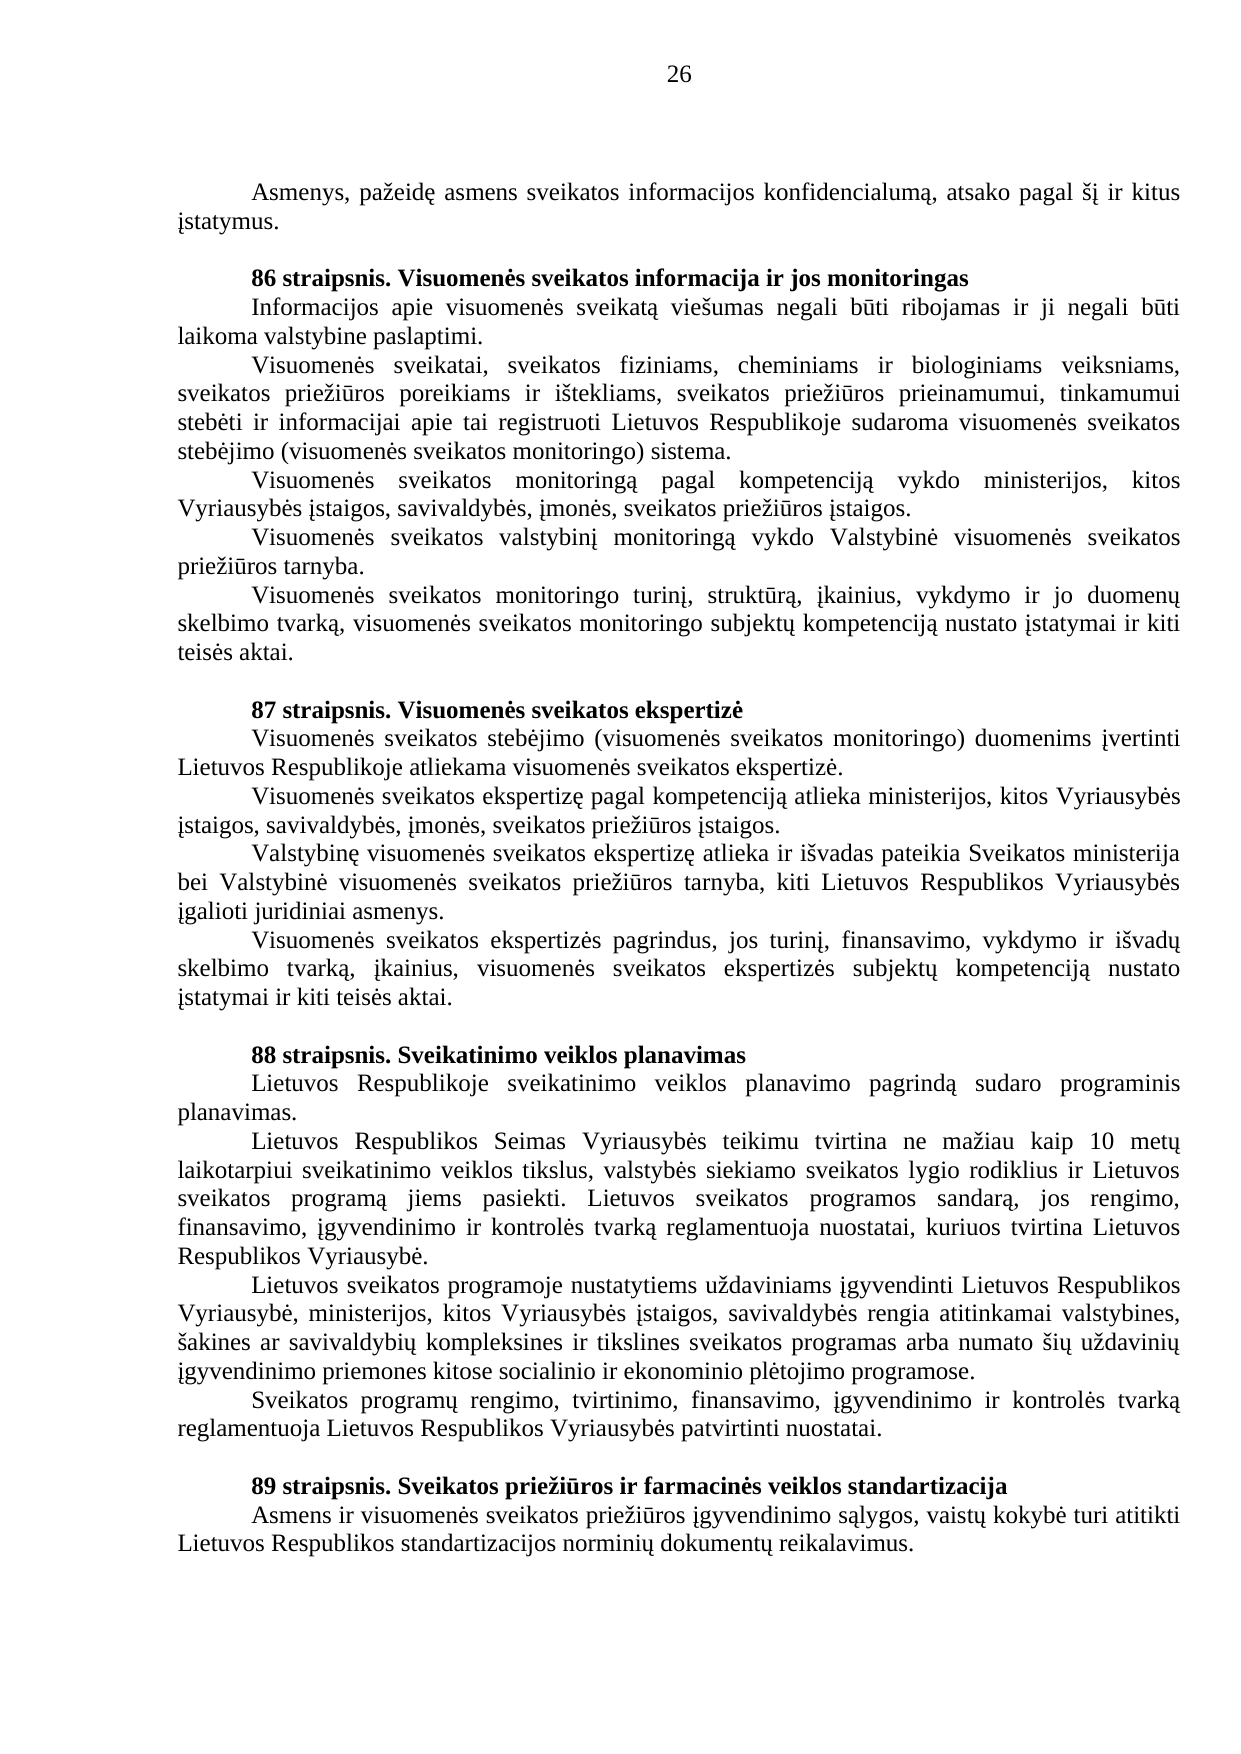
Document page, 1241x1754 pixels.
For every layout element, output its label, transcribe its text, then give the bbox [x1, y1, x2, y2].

text Visuomenės sveikatos ekspertizę pagal kompetenciją atlieka ministerijos, kitos Vyriausybės įstaigos, savivaldybės, įmonės, sveikatos priežiūros įstaigos. [177, 781, 1181, 838]
text 88 straipsnis. Sveikatinimo veiklos planavimas [177, 1040, 1181, 1068]
text Visuomenės sveikatos stebėjimo (visuomenės sveikatos monitoringo) duomenims įvertinti Lietuvos Respublikoje atliekama visuomenės sveikatos ekspertizė. [177, 723, 1181, 781]
text Lietuvos sveikatos programoje nustatytiems uždaviniams įgyvendinti Lietuvos Respublikos Vyriausybė, ministerijos, kitos Vyriausybės įstaigos, savivaldybės rengia atitinkamai valstybines, šakines ar savivaldybių kompleksines ir tikslines sveikatos programas arba numato šių uždavinių įgyvendinimo priemones kitose socialinio ir ekonominio plėtojimo programose. [177, 1270, 1181, 1385]
text Lietuvos Respublikoje sveikatinimo veiklos planavimo pagrindą sudaro programinis planavimas. [177, 1068, 1181, 1126]
text 89 straipsnis. Sveikatos priežiūros ir farmacinės veiklos standartizacija [177, 1471, 1181, 1500]
text Visuomenės sveikatos monitoringo turinį, struktūrą, įkainius, vykdymo ir jo duomenų skelbimo tvarką, visuomenės sveikatos monitoringo subjektų kompetenciją nustato įstatymai ir kiti teisės aktai. [177, 580, 1181, 666]
text Asmenys, pažeidę asmens sveikatos informacijos konfidencialumą, atsako pagal šį ir kitus įstatymus. [177, 177, 1181, 235]
text Informacijos apie visuomenės sveikatą viešumas negali būti ribojamas ir ji negali būti laikoma valstybine paslaptimi. [177, 292, 1181, 350]
text Visuomenės sveikatos valstybinį monitoringą vykdo Valstybinė visuomenės sveikatos priežiūros tarnyba. [177, 522, 1181, 580]
text 86 straipsnis. Visuomenės sveikatos informacija ir jos monitoringas [177, 263, 1181, 292]
text Sveikatos programų rengimo, tvirtinimo, finansavimo, įgyvendinimo ir kontrolės tvarką reglamentuoja Lietuvos Respublikos Vyriausybės patvirtinti nuostatai. [177, 1385, 1181, 1442]
text Lietuvos Respublikos Seimas Vyriausybės teikimu tvirtina ne mažiau kaip 10 metų laikotarpiui sveikatinimo veiklos tikslus, valstybės siekiamo sveikatos lygio rodiklius ir Lietuvos sveikatos programą jiems pasiekti. Lietuvos sveikatos programos sandarą, jos rengimo, finansavimo, įgyvendinimo ir kontrolės tvarką reglamentuoja nuostatai, kuriuos tvirtina Lietuvos Respublikos Vyriausybė. [177, 1126, 1181, 1270]
text 87 straipsnis. Visuomenės sveikatos ekspertizė [177, 695, 1181, 723]
text Valstybinę visuomenės sveikatos ekspertizę atlieka ir išvadas pateikia Sveikatos ministerija bei Valstybinė visuomenės sveikatos priežiūros tarnyba, kiti Lietuvos Respublikos Vyriausybės įgalioti juridiniai asmenys. [177, 838, 1181, 925]
text Visuomenės sveikatai, sveikatos fiziniams, cheminiams ir biologiniams veiksniams, sveikatos priežiūros poreikiams ir ištekliams, sveikatos priežiūros prieinamumui, tinkamumui stebėti ir informacijai apie tai registruoti Lietuvos Respublikoje sudaroma visuomenės sveikatos stebėjimo (visuomenės sveikatos monitoringo) sistema. [177, 350, 1181, 465]
text Visuomenės sveikatos ekspertizės pagrindus, jos turinį, finansavimo, vykdymo ir išvadų skelbimo tvarką, įkainius, visuomenės sveikatos ekspertizės subjektų kompetenciją nustato įstatymai ir kiti teisės aktai. [177, 925, 1181, 1011]
text Visuomenės sveikatos monitoringą pagal kompetenciją vykdo ministerijos, kitos Vyriausybės įstaigos, savivaldybės, įmonės, sveikatos priežiūros įstaigos. [177, 465, 1181, 522]
text Asmens ir visuomenės sveikatos priežiūros įgyvendinimo sąlygos, vaistų kokybė turi atitikti Lietuvos Respublikos standartizacijos norminių dokumentų reikalavimus. [177, 1500, 1181, 1557]
